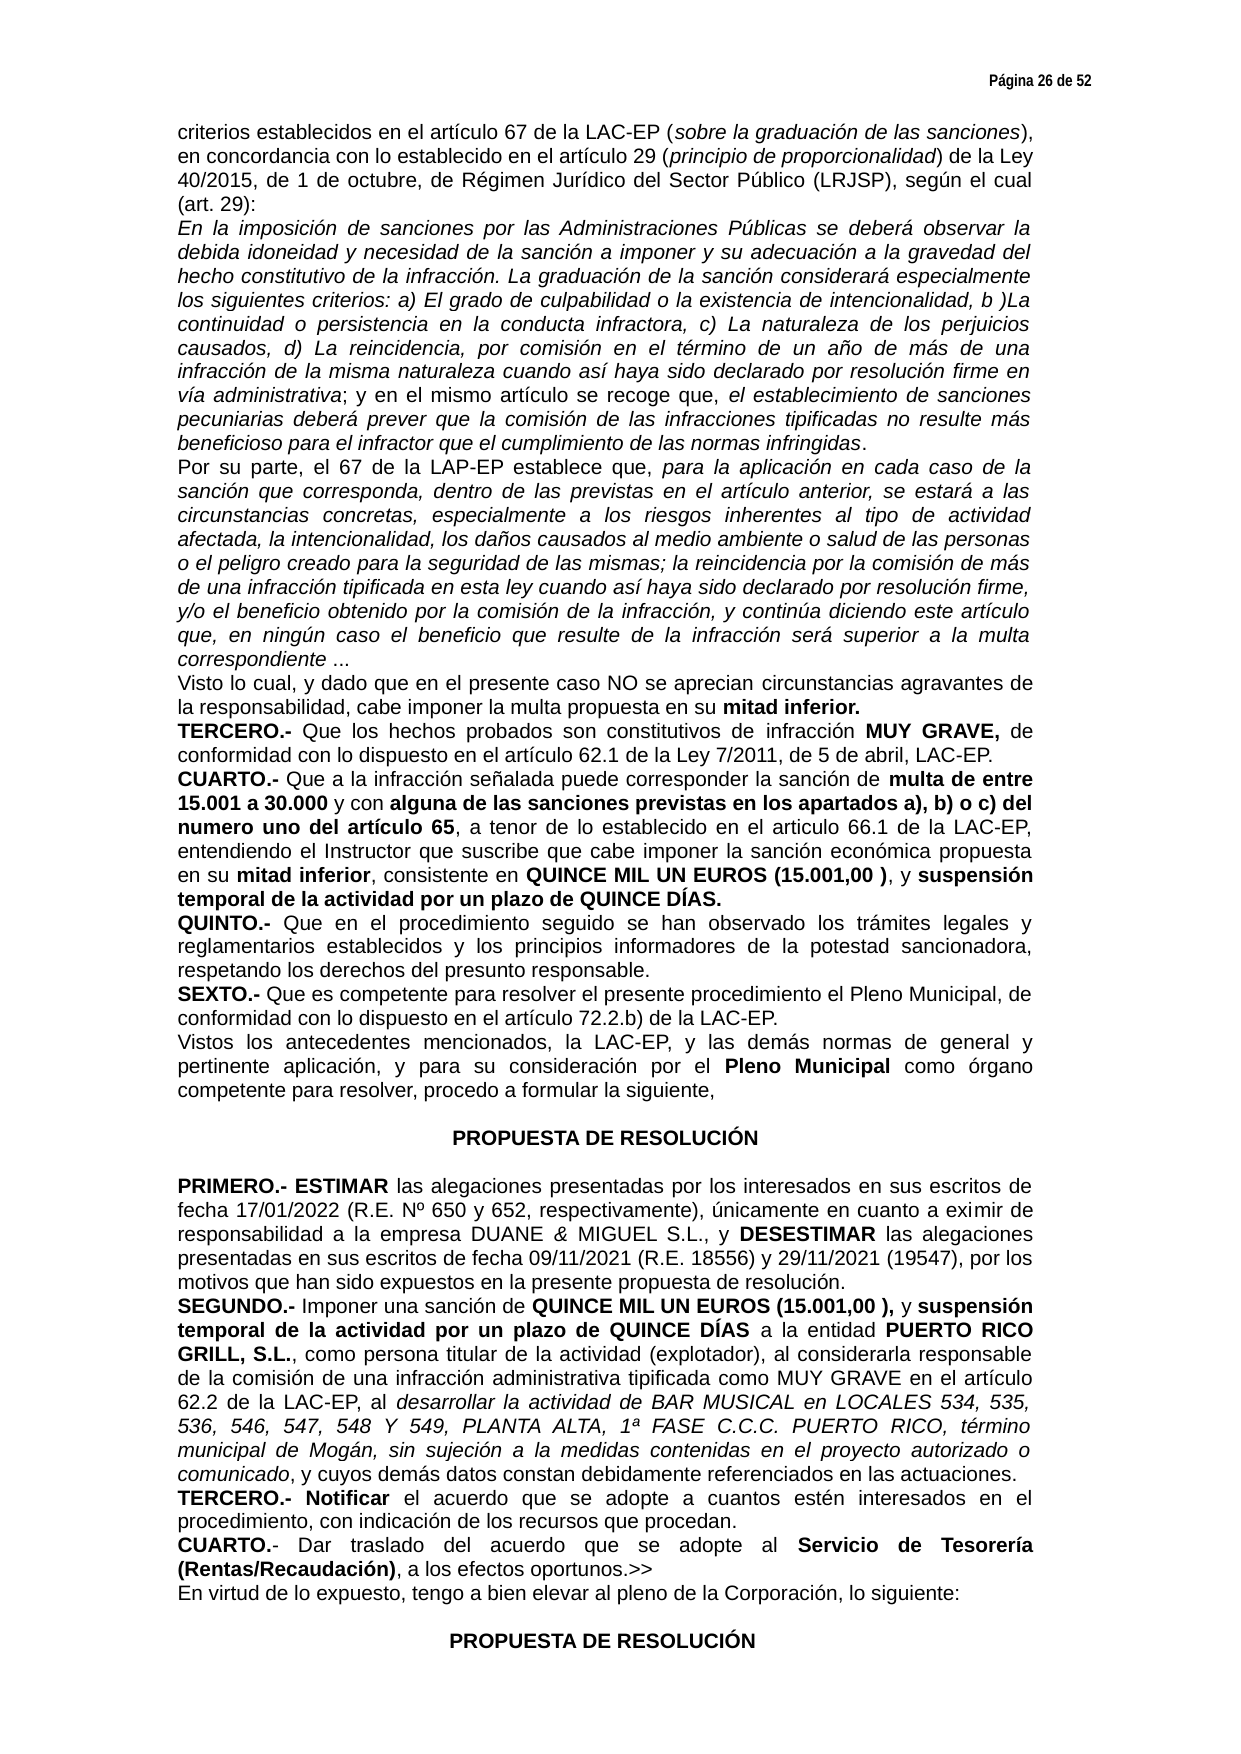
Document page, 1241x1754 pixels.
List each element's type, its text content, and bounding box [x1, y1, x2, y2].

text PRIMERO.- ESTIMAR las alegaciones presentadas por los interesados en sus escritos de fecha 17/01/2022 (R.E. Nº 650 y 652, respectivamente), únicamente en cuanto a eximir de responsabilidad a la empresa DUANE & MIGUEL S.L., y DESESTIMAR las alegaciones presentadas en sus escritos de fecha 09/11/2021 (R.E. 18556) y 29/11/2021 (19547), por los motivos que han sido expuestos en la presente propuesta de resolución. [177, 1174, 1033, 1294]
text SEXTO.- Que es competente para resolver el presente procedimiento el Pleno Municipal, de conformidad con lo dispuesto en el artículo 72.2.b) de la LAC-EP. [177, 982, 1033, 1030]
text Por su parte, el 67 de la LAP-EP establece que, para la aplicación en cada caso de la sanción que corresponda, dentro de las previstas en el artículo anterior, se estará a las circunstancias concretas, especialmente a los riesgos inherentes al tipo de actividad afectada, la intencionalidad, los daños causados al medio ambiente o salud de las personas o el peligro creado para la seguridad de las mismas; la reincidencia por la comisión de más de una infracción tipificada en esta ley cuando así haya sido declarado por resolución firme, y/o el beneficio obtenido por la comisión de la infracción, y continúa diciendo este artículo que, en ningún caso el beneficio que resulte de la infracción será superior a la multa correspondiente ... [177, 455, 1033, 671]
text criterios establecidos en el artículo 67 de la LAC-EP (sobre la graduación de las sanciones), en concordancia con lo establecido en el artículo 29 (principio de proporcionalidad) de la Ley 40/2015, de 1 de octubre, de Régimen Jurídico del Sector Público (LRJSP), según el cual (art. 29): [177, 120, 1033, 216]
text CUARTO.- Que a la infracción señalada puede corresponder la sanción de multa de entre 15.001 a 30.000 y con alguna de las sanciones previstas en los apartados a), b) o c) del numero uno del artículo 65, a tenor de lo establecido en el articulo 66.1 de la LAC-EP, entendiendo el Instructor que suscribe que cabe imponer la sanción económica propuesta en su mitad inferior, consistente en QUINCE MIL UN EUROS (15.001,00 ), y suspensión temporal de la actividad por un plazo de QUINCE DÍAS. [177, 767, 1033, 910]
text PROPUESTA DE RESOLUCIÓN [177, 1629, 1033, 1653]
text Vistos los antecedentes mencionados, la LAC-EP, y las demás normas de general y pertinente aplicación, y para su consideración por el Pleno Municipal como órgano competente para resolver, procedo a formular la siguiente, [177, 1030, 1033, 1102]
text TERCERO.- Notificar el acuerdo que se adopte a cuantos estén interesados en el procedimiento, con indicación de los recursos que procedan. [177, 1485, 1033, 1533]
text TERCERO.- Que los hechos probados son constitutivos de infracción MUY GRAVE, de conformidad con lo dispuesto en el artículo 62.1 de la Ley 7/2011, de 5 de abril, LAC-EP. [177, 719, 1033, 767]
text En la imposición de sanciones por las Administraciones Públicas se deberá observar la debida idoneidad y necesidad de la sanción a imponer y su adecuación a la gravedad del hecho constitutivo de la infracción. La graduación de la sanción considerará especialmente los siguientes criterios: a) El grado de culpabilidad o la existencia de intencionalidad, b )La continuidad o persistencia en la conducta infractora, c) La naturaleza de los perjuicios causados, d) La reincidencia, por comisión en el término de un año de más de una infracción de la misma naturaleza cuando así haya sido declarado por resolución firme en vía administrativa; y en el mismo artículo se recoge que, el establecimiento de sanciones pecuniarias deberá prever que la comisión de las infracciones tipificadas no resulte más beneficioso para el infractor que el cumplimiento de las normas infringidas. [177, 216, 1033, 455]
text QUINTO.- Que en el procedimiento seguido se han observado los trámites legales y reglamentarios establecidos y los principios informadores de la potestad sancionadora, respetando los derechos del presunto responsable. [177, 910, 1033, 982]
text PROPUESTA DE RESOLUCIÓN [177, 1126, 1033, 1150]
text SEGUNDO.- Imponer una sanción de QUINCE MIL UN EUROS (15.001,00 ), y suspensión temporal de la actividad por un plazo de QUINCE DÍAS a la entidad PUERTO RICO GRILL, S.L., como persona titular de la actividad (explotador), al considerarla responsable de la comisión de una infracción administrativa tipificada como MUY GRAVE en el artículo 62.2 de la LAC-EP, al desarrollar la actividad de BAR MUSICAL en LOCALES 534, 535, 536, 546, 547, 548 Y 549, PLANTA ALTA, 1ª FASE C.C.C. PUERTO RICO, término municipal de Mogán, sin sujeción a la medidas contenidas en el proyecto autorizado o comunicado, y cuyos demás datos constan debidamente referenciados en las actuaciones. [177, 1294, 1033, 1485]
text CUARTO.- Dar traslado del acuerdo que se adopte al Servicio de Tesorería (Rentas/Recaudación), a los efectos oportunos.>> [177, 1533, 1033, 1581]
text Visto lo cual, y dado que en el presente caso NO se aprecian circunstancias agravantes de la responsabilidad, cabe imponer la multa propuesta en su mitad inferior. [177, 671, 1033, 719]
text En virtud de lo expuesto, tengo a bien elevar al pleno de la Corporación, lo siguiente: [177, 1581, 1033, 1605]
